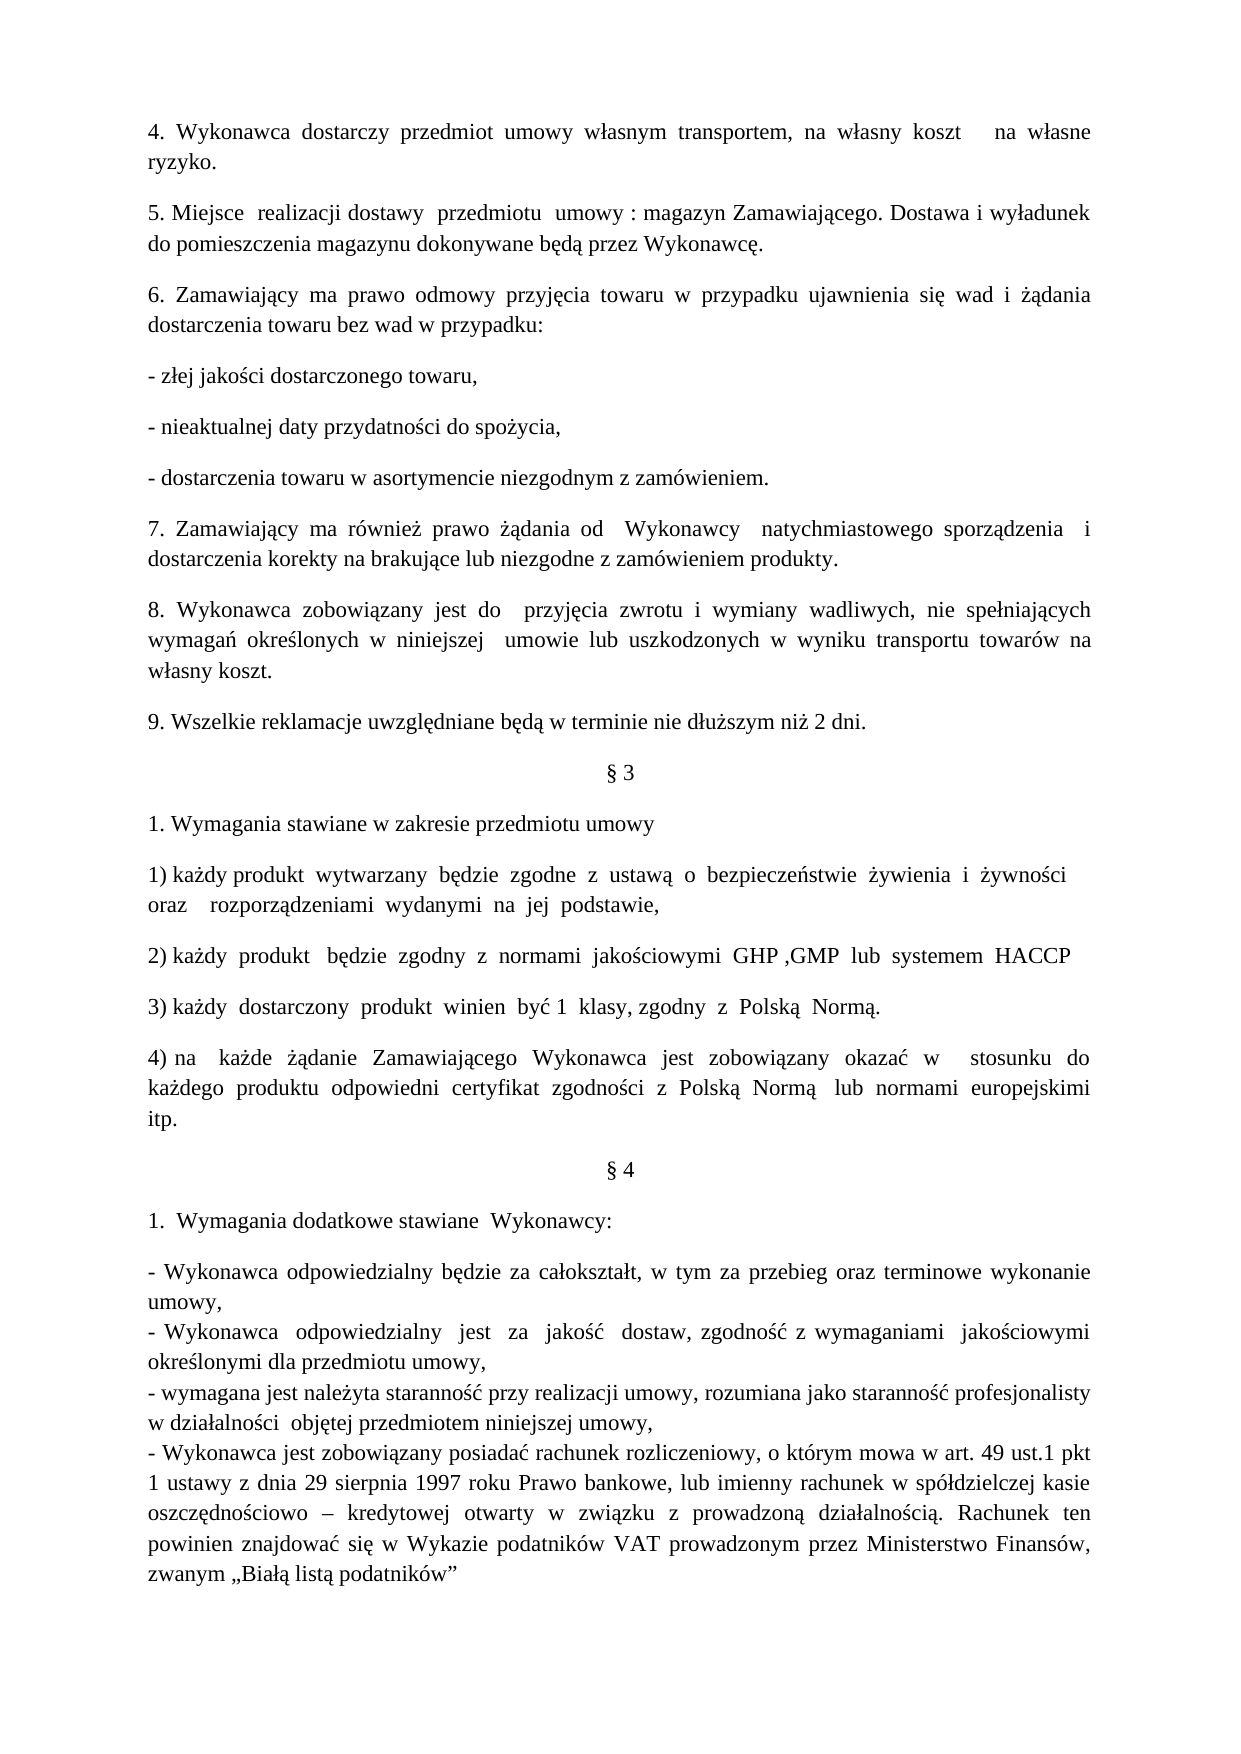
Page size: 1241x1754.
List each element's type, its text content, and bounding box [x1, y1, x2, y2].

text 1. Wymagania stawiane w zakresie przedmiotu umowy [148, 810, 1092, 836]
text 9. Wszelkie reklamacje uwzględniane będą w terminie nie dłuższym niż 2 dni. [148, 708, 1092, 734]
text 2) każdy produkt będzie zgodny z normami jakościowymi GHP ,GMP lub systemem HACCP [148, 942, 1092, 968]
text 5. Miejsce realizacji dostawy przedmiotu umowy : magazyn Zamawiającego. Dostawa i wyładunek do pomieszczenia magazynu dokonywane będą przez Wykonawcę. [148, 199, 1092, 256]
text 3) każdy dostarczony produkt winien być 1 klasy, zgodny z Polską Normą. [148, 993, 1092, 1019]
text 6. Zamawiający ma prawo odmowy przyjęcia towaru w przypadku ujawnienia się wad i żądania dostarczenia towaru bez wad w przypadku: [148, 281, 1092, 337]
list - Wykonawca jest zobowiązany posiadać rachunek rozliczeniowy, o którym mowa w art. 49 ust.1 pkt 1 ustawy z dnia 29 sierpnia 1997 roku Prawo bankowe, lub imienny rachunek w spółdzielczej kasie oszczędnościowo – kredytowej otwarty w związku z prowadzoną działalnością. Rachunek ten powinien znajdować się w Wykazie podatników VAT prowadzonym przez Ministerstwo Finansów, zwanym „Białą listą podatników” [148, 1439, 1092, 1586]
text 1) każdy produkt wytwarzany będzie zgodne z ustawą o bezpieczeństwie żywienia i żywności oraz rozporządzeniami wydanymi na jej podstawie, [148, 861, 1092, 917]
text - dostarczenia towaru w asortymencie niezgodnym z zamówieniem. [148, 464, 1092, 490]
text 1. Wymagania dodatkowe stawiane Wykonawcy: [148, 1207, 1092, 1233]
text - złej jakości dostarczonego towaru, [148, 362, 1092, 388]
text § 4 [148, 1156, 1092, 1182]
text § 3 [148, 759, 1092, 785]
text - nieaktualnej daty przydatności do spożycia, [148, 413, 1092, 439]
text 4) na każde żądanie Zamawiającego Wykonawca jest zobowiązany okazać w stosunku do każdego produktu odpowiedni certyfikat zgodności z Polską Normą lub normami europejskimi itp. [148, 1044, 1092, 1131]
text 7. Zamawiający ma również prawo żądania od Wykonawcy natychmiastowego sporządzenia i dostarczenia korekty na brakujące lub niezgodne z zamówieniem produkty. [148, 515, 1092, 572]
text 4. Wykonawca dostarczy przedmiot umowy własnym transportem, na własny koszt na własne ryzyko. [148, 118, 1092, 175]
text 8. Wykonawca zobowiązany jest do przyjęcia zwrotu i wymiany wadliwych, nie spełniających wymagań określonych w niniejszej umowie lub uszkodzonych w wyniku transportu towarów na własny koszt. [148, 596, 1092, 683]
list - Wykonawca odpowiedzialny będzie za całokształt, w tym za przebieg oraz terminowe wykonanie umowy, [148, 1258, 1092, 1314]
list - wymagana jest należyta staranność przy realizacji umowy, rozumiana jako staranność profesjonalisty w działalności objętej przedmiotem niniejszej umowy, [148, 1378, 1092, 1435]
list - Wykonawca odpowiedzialny jest za jakość dostaw, zgodność z wymaganiami jakościowymi określonymi dla przedmiotu umowy, [148, 1318, 1092, 1375]
